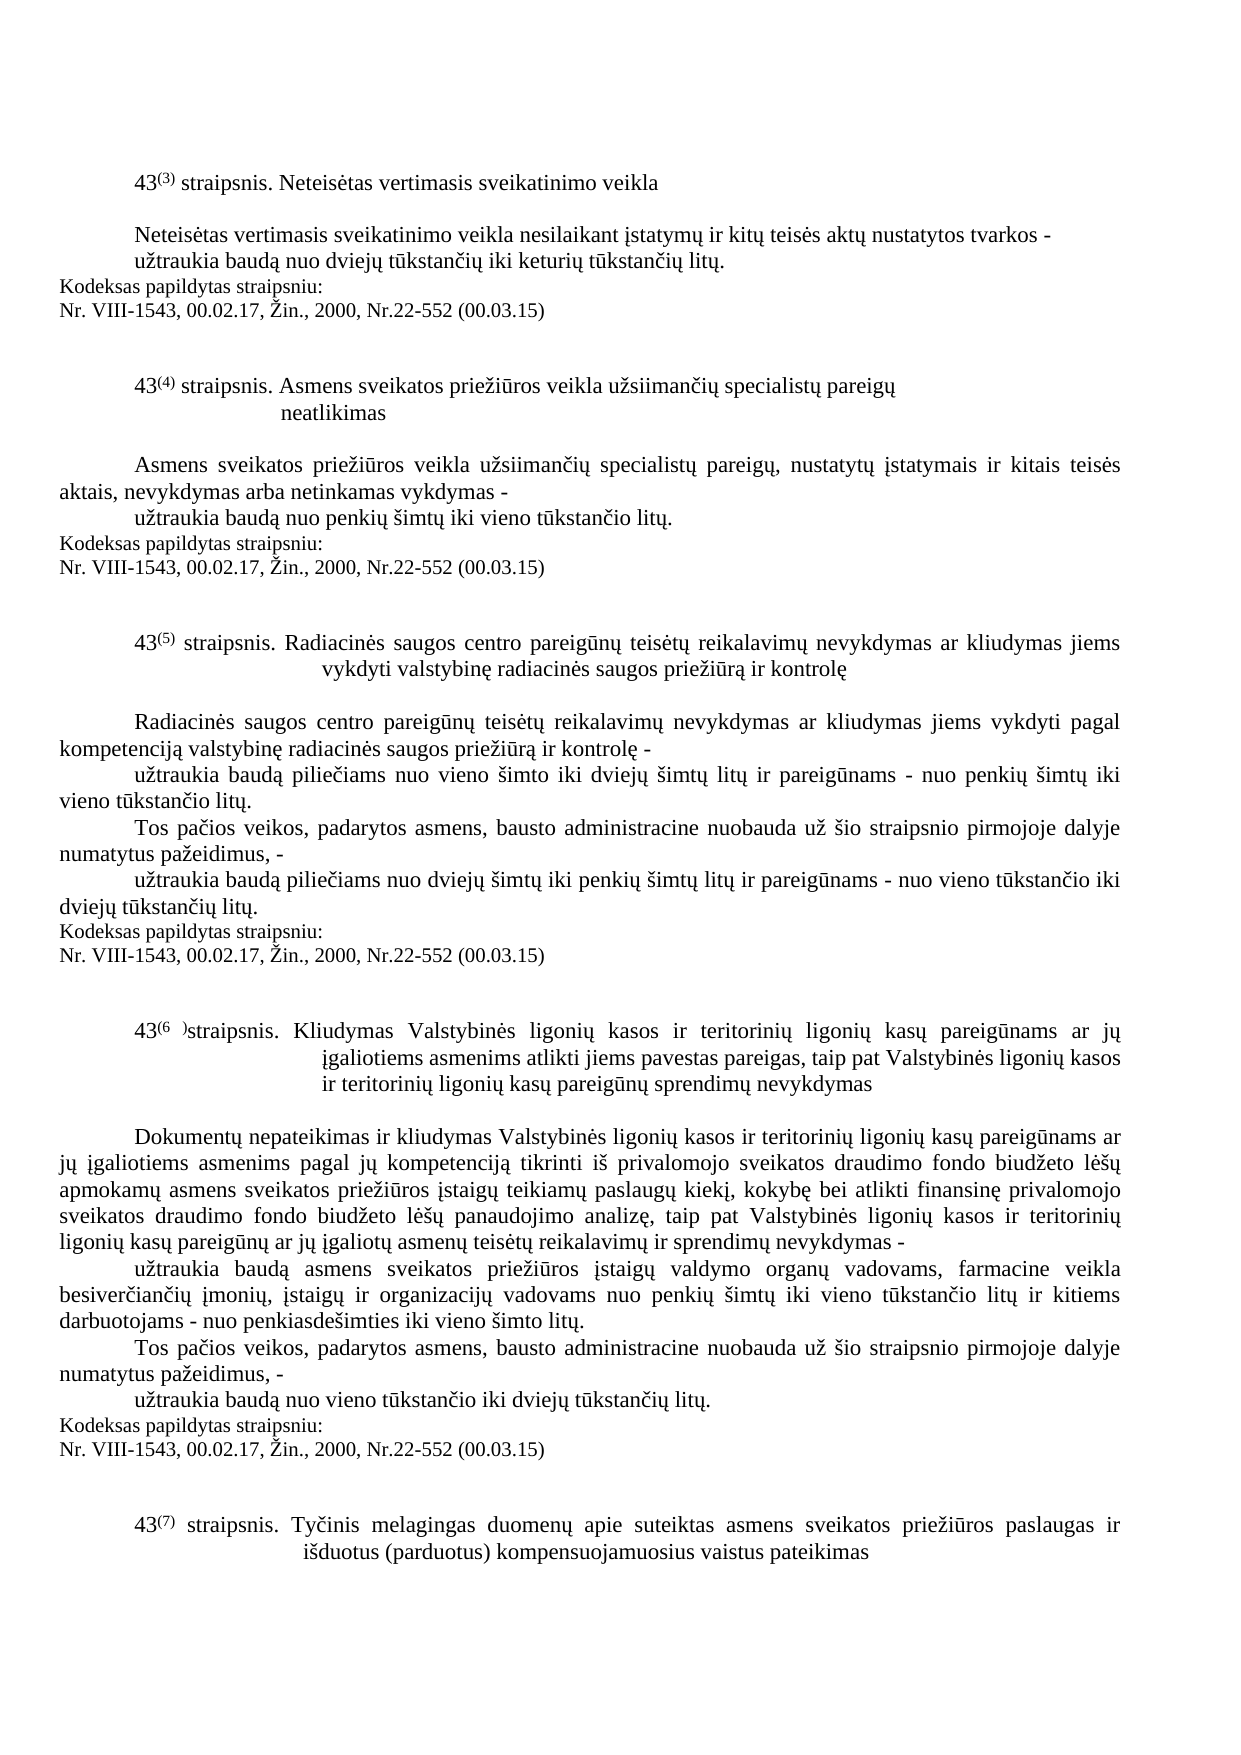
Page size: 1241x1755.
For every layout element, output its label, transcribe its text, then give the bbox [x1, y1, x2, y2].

text užtraukia baudą nuo penkių šimtų iki vieno tūkstančio litų. [59, 504, 1122, 531]
text Nr. VIII-1543, 00.02.17, Žin., 2000, Nr.22-552 (00.03.15) [59, 298, 1122, 322]
text Tos pačios veikos, padarytos asmens, bausto administracine nuobauda už šio straipsnio pirmojoje dalyje numatytus pažeidimus, - [59, 1334, 1122, 1387]
text Radiacinės saugos centro pareigūnų teisėtų reikalavimų nevykdymas ar kliudymas jiems vykdyti pagal kompetenciją valstybinę radiacinės saugos priežiūrą ir kontrolę - [59, 708, 1122, 761]
text Nr. VIII-1543, 00.02.17, Žin., 2000, Nr.22-552 (00.03.15) [59, 555, 1122, 579]
text Neteisėtas vertimasis sveikatinimo veikla nesilaikant įstatymų ir kitų teisės aktų nustatytos tvarkos - [59, 221, 1122, 248]
text Kodeksas papildytas straipsniu: [59, 919, 1122, 943]
text Asmens sveikatos priežiūros veikla užsiimančių specialistų pareigų, nustatytų įstatymais ir kitais teisės aktais, nevykdymas arba netinkamas vykdymas - [59, 452, 1122, 504]
text užtraukia baudą nuo vieno tūkstančio iki dviejų tūkstančių litų. [59, 1387, 1122, 1413]
text Tos pačios veikos, padarytos asmens, bausto administracine nuobauda už šio straipsnio pirmojoje dalyje numatytus pažeidimus, - [59, 814, 1122, 866]
text neatlikimas [281, 399, 1122, 425]
text užtraukia baudą asmens sveikatos priežiūros įstaigų valdymo organų vadovams, farmacine veikla besiverčiančių įmonių, įstaigų ir organizacijų vadovams nuo penkių šimtų iki vieno tūkstančio litų ir kitiems darbuotojams - nuo penkiasdešimties iki vieno šimto litų. [59, 1255, 1122, 1334]
text Kodeksas papildytas straipsniu: [59, 1413, 1122, 1437]
text Nr. VIII-1543, 00.02.17, Žin., 2000, Nr.22-552 (00.03.15) [59, 943, 1122, 967]
text Kodeksas papildytas straipsniu: [59, 274, 1122, 298]
text 43(7) straipsnis. Tyčinis melagingas duomenų apie suteiktas asmens sveikatos priežiūros paslaugas ir išduotus (parduotus) kompensuojamuosius vaistus pateikimas [134, 1511, 1122, 1564]
text Kodeksas papildytas straipsniu: [59, 531, 1122, 555]
text 43(4) straipsnis. Asmens sveikatos priežiūros veikla užsiimančių specialistų pareigų [134, 372, 1122, 399]
text užtraukia baudą piliečiams nuo vieno šimto iki dviejų šimtų litų ir pareigūnams - nuo penkių šimtų iki vieno tūkstančio litų. [59, 761, 1122, 814]
text Nr. VIII-1543, 00.02.17, Žin., 2000, Nr.22-552 (00.03.15) [59, 1437, 1122, 1461]
text 43(5) straipsnis. Radiacinės saugos centro pareigūnų teisėtų reikalavimų nevykdymas ar kliudymas jiems vykdyti valstybinę radiacinės saugos priežiūrą ir kontrolę [134, 629, 1122, 682]
text 43(6 )straipsnis. Kliudymas Valstybinės ligonių kasos ir teritorinių ligonių kasų pareigūnams ar jų įgaliotiems asmenims atlikti jiems pavestas pareigas, taip pat Valstybinės ligonių kasos ir teritorinių ligonių kasų pareigūnų sprendimų nevykdymas [134, 1018, 1122, 1097]
text užtraukia baudą nuo dviejų tūkstančių iki keturių tūkstančių litų. [59, 248, 1122, 274]
text 43(3) straipsnis. Neteisėtas vertimasis sveikatinimo veikla [59, 168, 1122, 195]
text užtraukia baudą piliečiams nuo dviejų šimtų iki penkių šimtų litų ir pareigūnams - nuo vieno tūkstančio iki dviejų tūkstančių litų. [59, 866, 1122, 919]
text Dokumentų nepateikimas ir kliudymas Valstybinės ligonių kasos ir teritorinių ligonių kasų pareigūnams ar jų įgaliotiems asmenims pagal jų kompetenciją tikrinti iš privalomojo sveikatos draudimo fondo biudžeto lėšų apmokamų asmens sveikatos priežiūros įstaigų teikiamų paslaugų kiekį, kokybę bei atlikti finansinę privalomojo sveikatos draudimo fondo biudžeto lėšų panaudojimo analizę, taip pat Valstybinės ligonių kasos ir teritorinių ligonių kasų pareigūnų ar jų įgaliotų asmenų teisėtų reikalavimų ir sprendimų nevykdymas - [59, 1123, 1122, 1255]
